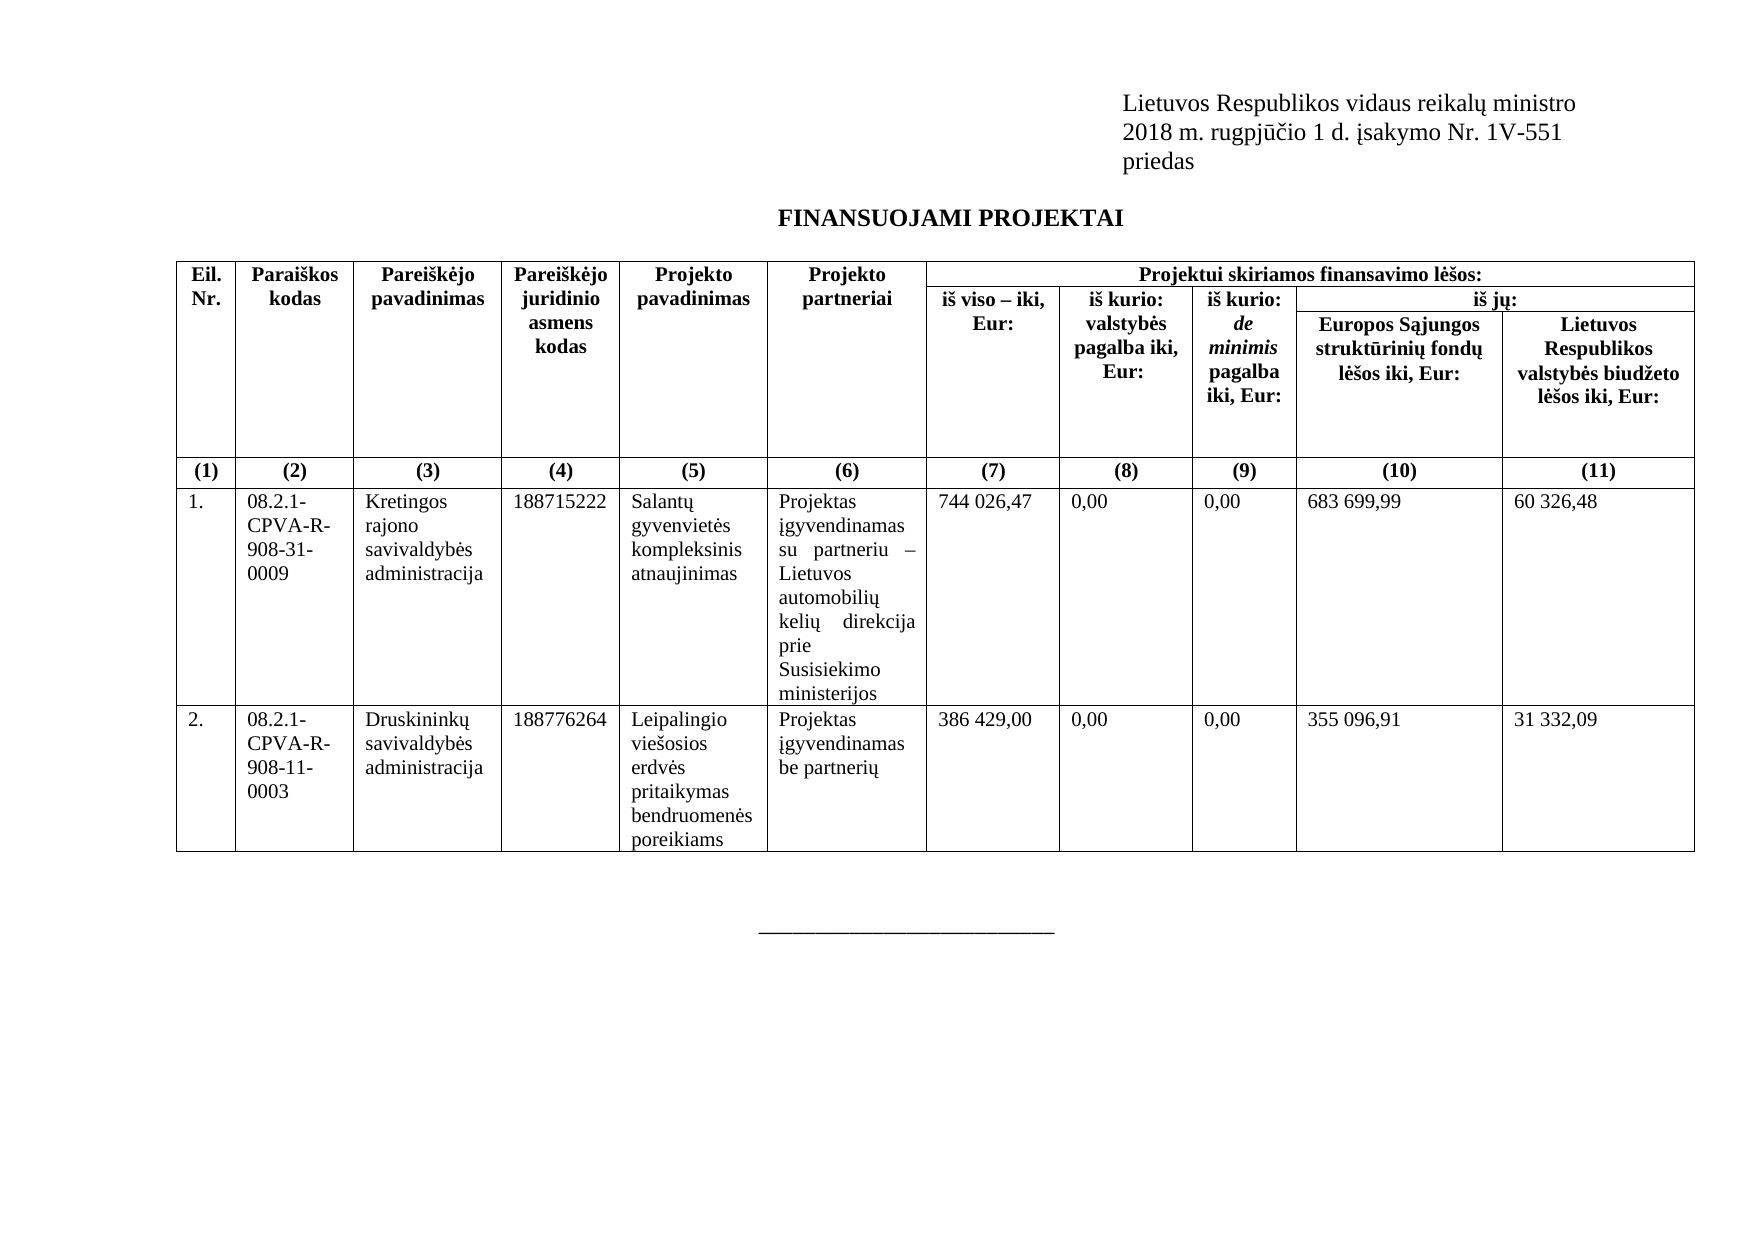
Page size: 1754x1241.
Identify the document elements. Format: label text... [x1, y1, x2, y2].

table_cell (3) [354, 458, 501, 488]
text 2018 m. rugpjūčio 1 d. įsakymo Nr. 1V-551 [1122, 117, 1636, 146]
table_cell 188715222 [502, 489, 619, 705]
table_cell 08.2.1-CPVA-R-908-31-0009 [236, 489, 353, 705]
table_cell iš kurio: valstybės pagalba iki, Eur: [1060, 287, 1192, 457]
table_cell 386 429,00 [927, 706, 1059, 851]
table_cell 2. [177, 706, 235, 851]
table_cell Lietuvos Respublikos valstybės biudžeto lėšos iki, Eur: [1503, 312, 1694, 457]
table_cell 0,00 [1193, 706, 1296, 851]
table_header Projekto partneriai [768, 262, 926, 457]
table_cell (1) [177, 458, 235, 488]
table_cell Projektas įgyvendinamas su partneriu – Lietuvos automobilių kelių direkcija prie Susisiekimo ministerijos [768, 489, 926, 705]
table_cell Kretingos rajono savivaldybės administracija [354, 489, 501, 705]
table_header Projektui skiriamos finansavimo lėšos: [927, 262, 1694, 286]
table_cell 355 096,91 [1297, 706, 1502, 851]
table_cell iš kurio: de minimis pagalba iki, Eur: [1193, 287, 1296, 457]
table_cell 0,00 [1060, 489, 1192, 705]
table_cell iš jų: [1297, 287, 1694, 311]
table_cell (7) [927, 458, 1059, 488]
table_header Eil. Nr. [177, 262, 235, 457]
table_header Pareiškėjo juridinio asmens kodas [502, 262, 619, 457]
table_cell Druskininkų savivaldybės administracija [354, 706, 501, 851]
table_header Pareiškėjo pavadinimas [354, 262, 501, 457]
table_cell (8) [1060, 458, 1192, 488]
table_cell 60 326,48 [1503, 489, 1694, 705]
text priedas [1122, 146, 1636, 175]
table_cell (10) [1297, 458, 1502, 488]
table_cell 744 026,47 [927, 489, 1059, 705]
table_cell 0,00 [1060, 706, 1192, 851]
table_cell 0,00 [1193, 489, 1296, 705]
text __________________________ [177, 909, 1636, 937]
table_cell iš viso – iki, Eur: [927, 287, 1059, 457]
table_cell Europos Sąjungos struktūrinių fondų lėšos iki, Eur: [1297, 312, 1502, 457]
table_cell (2) [236, 458, 353, 488]
table_cell 31 332,09 [1503, 706, 1694, 851]
table_cell Projektas įgyvendinamas be partnerių [768, 706, 926, 851]
table_cell (9) [1193, 458, 1296, 488]
table_header Projekto pavadinimas [620, 262, 767, 457]
table_cell (11) [1503, 458, 1694, 488]
table_cell Leipalingio viešosios erdvės pritaikymas bendruomenės poreikiams [620, 706, 767, 851]
table_cell Salantų gyvenvietės kompleksinis atnaujinimas [620, 489, 767, 705]
table_header Paraiškos kodas [236, 262, 353, 457]
text FINANSUOJAMI PROJEKTAI [177, 203, 1636, 232]
table_cell 683 699,99 [1297, 489, 1502, 705]
table_cell (5) [620, 458, 767, 488]
table_cell 188776264 [502, 706, 619, 851]
table_cell 08.2.1-CPVA-R-908-11-0003 [236, 706, 353, 851]
table_cell (6) [768, 458, 926, 488]
table_cell 1. [177, 489, 235, 705]
text Lietuvos Respublikos vidaus reikalų ministro [1122, 88, 1636, 117]
table_cell (4) [502, 458, 619, 488]
